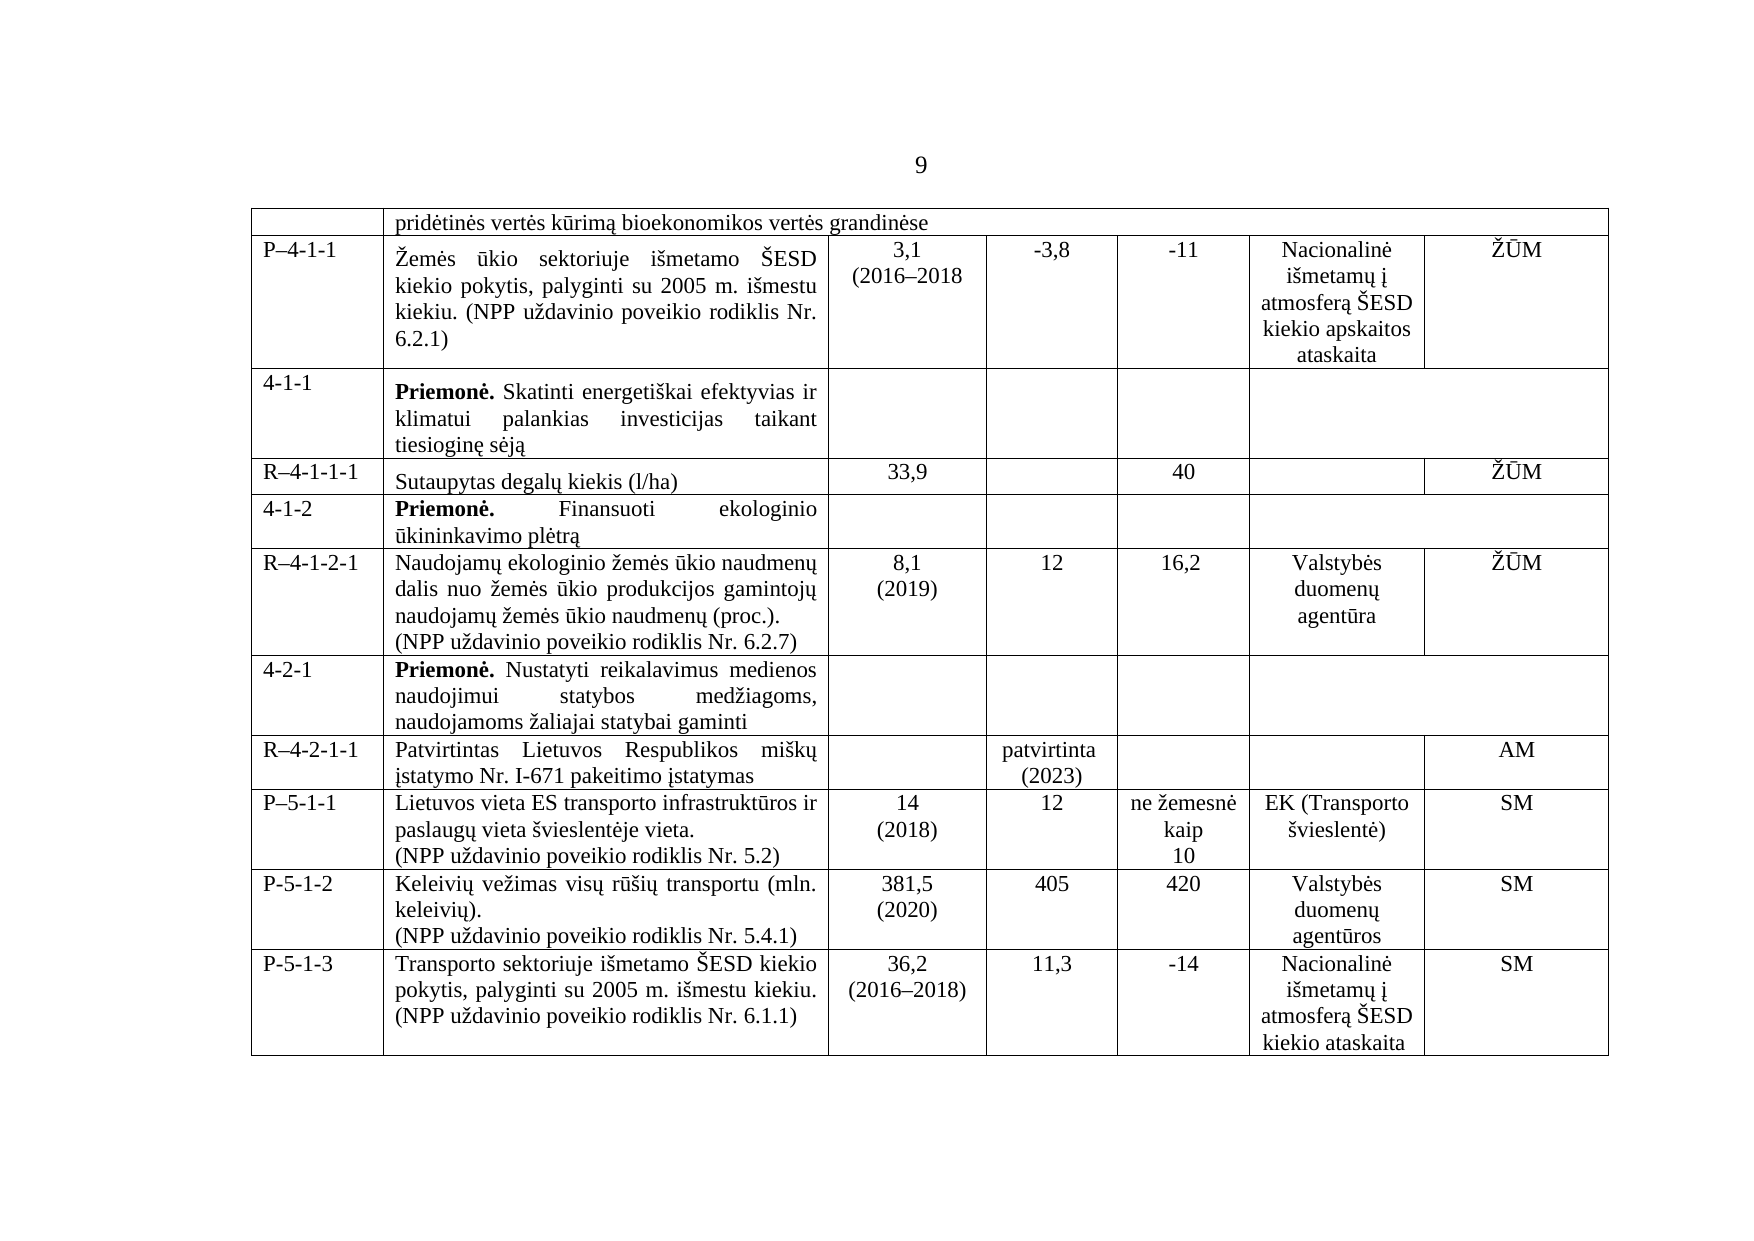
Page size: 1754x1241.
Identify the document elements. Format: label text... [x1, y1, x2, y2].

table_cell 8,1 (2019) [829, 549, 986, 654]
table_cell 12 [987, 549, 1117, 654]
table_cell Nacionalinė išmetamų į atmosferą ŠESD kiekio apskaitos ataskaita [1250, 236, 1424, 368]
table_cell SM [1425, 950, 1608, 1055]
table_cell Patvirtintas Lietuvos Respublikos miškų įstatymo Nr. I-671 pakeitimo įstatymas [384, 736, 828, 788]
table_cell Nacionalinė išmetamų į atmosferą ŠESD kiekio ataskaita [1250, 950, 1424, 1055]
table_cell 36,2 (2016–2018) [829, 950, 986, 1055]
table_cell [1250, 369, 1608, 457]
table_cell ŽŪM [1425, 459, 1608, 494]
table_cell ŽŪM [1425, 236, 1608, 368]
table_cell [1250, 736, 1424, 788]
table_cell 3,1 (2016–2018 [829, 236, 986, 368]
table_cell 14 (2018) [829, 790, 986, 868]
table_cell Valstybės duomenų agentūra [1250, 549, 1424, 654]
table_cell P-5-1-2 [252, 870, 383, 949]
table_cell 4-2-1 [252, 656, 383, 735]
table_cell Priemonė. Finansuoti ekologinio ūkininkavimo plėtrą [384, 495, 828, 548]
table_cell EK (Transporto švieslentė) [1250, 790, 1424, 868]
table_cell Priemonė. Nustatyti reikalavimus medienos naudojimui statybos medžiagoms, naudojamoms žaliajai statybai gaminti [384, 656, 828, 735]
table_cell Sutaupytas degalų kiekis (l/ha) [384, 459, 828, 494]
table_cell [987, 459, 1117, 494]
table_cell [1118, 736, 1249, 788]
table_cell Priemonė. Skatinti energetiškai efektyvias ir klimatui palankias investicijas taikant tiesioginę sėją [384, 369, 828, 457]
table_cell pridėtinės vertės kūrimą bioekonomikos vertės grandinėse [384, 209, 1608, 235]
table_cell ŽŪM [1425, 549, 1608, 654]
table_cell -11 [1118, 236, 1249, 368]
table_cell Naudojamų ekologinio žemės ūkio naudmenų dalis nuo žemės ūkio produkcijos gamintojų naudojamų žemės ūkio naudmenų (proc.). (NPP uždavinio poveikio rodiklis Nr. 6.2.7) [384, 549, 828, 654]
table_cell [1250, 459, 1424, 494]
table_cell [252, 209, 383, 235]
table_cell 40 [1118, 459, 1249, 494]
table_cell AM [1425, 736, 1608, 788]
table_cell P–5-1-1 [252, 790, 383, 868]
table_cell [829, 656, 986, 735]
table_cell P–4-1-1 [252, 236, 383, 368]
table_cell [829, 369, 986, 457]
table_cell 4-1-1 [252, 369, 383, 457]
table_cell [1118, 369, 1249, 457]
table_cell R–4-1-2-1 [252, 549, 383, 654]
table_cell P-5-1-3 [252, 950, 383, 1055]
table_cell SM [1425, 870, 1608, 949]
table_cell 12 [987, 790, 1117, 868]
table_cell [1118, 495, 1249, 548]
table_cell [1118, 656, 1249, 735]
table_cell 405 [987, 870, 1117, 949]
table_cell [1250, 656, 1608, 735]
table_cell 381,5 (2020) [829, 870, 986, 949]
table_cell -3,8 [987, 236, 1117, 368]
table_cell 33,9 [829, 459, 986, 494]
table_cell 420 [1118, 870, 1249, 949]
table_cell [987, 495, 1117, 548]
table_cell R–4-1-1-1 [252, 459, 383, 494]
table_cell [829, 736, 986, 788]
table_cell Lietuvos vieta ES transporto infrastruktūros ir paslaugų vieta švieslentėje vieta. (NPP uždavinio poveikio rodiklis Nr. 5.2) [384, 790, 828, 868]
table_cell 11,3 [987, 950, 1117, 1055]
table_cell R–4-2-1-1 [252, 736, 383, 788]
table_cell 4-1-2 [252, 495, 383, 548]
table_cell [987, 656, 1117, 735]
table_cell [829, 495, 986, 548]
table_cell Keleivių vežimas visų rūšių transportu (mln. keleivių). (NPP uždavinio poveikio rodiklis Nr. 5.4.1) [384, 870, 828, 949]
table_cell patvirtinta (2023) [987, 736, 1117, 788]
table_cell Žemės ūkio sektoriuje išmetamo ŠESD kiekio pokytis, palyginti su 2005 m. išmestu kiekiu. (NPP uždavinio poveikio rodiklis Nr. 6.2.1) [384, 236, 828, 368]
table_cell [987, 369, 1117, 457]
table_cell SM [1425, 790, 1608, 868]
table_cell Valstybės duomenų agentūros [1250, 870, 1424, 949]
table_cell Transporto sektoriuje išmetamo ŠESD kiekio pokytis, palyginti su 2005 m. išmestu kiekiu. (NPP uždavinio poveikio rodiklis Nr. 6.1.1) [384, 950, 828, 1055]
table_cell ne žemesnė kaip 10 [1118, 790, 1249, 868]
table_cell 16,2 [1118, 549, 1249, 654]
table_cell -14 [1118, 950, 1249, 1055]
table_cell [1250, 495, 1608, 548]
